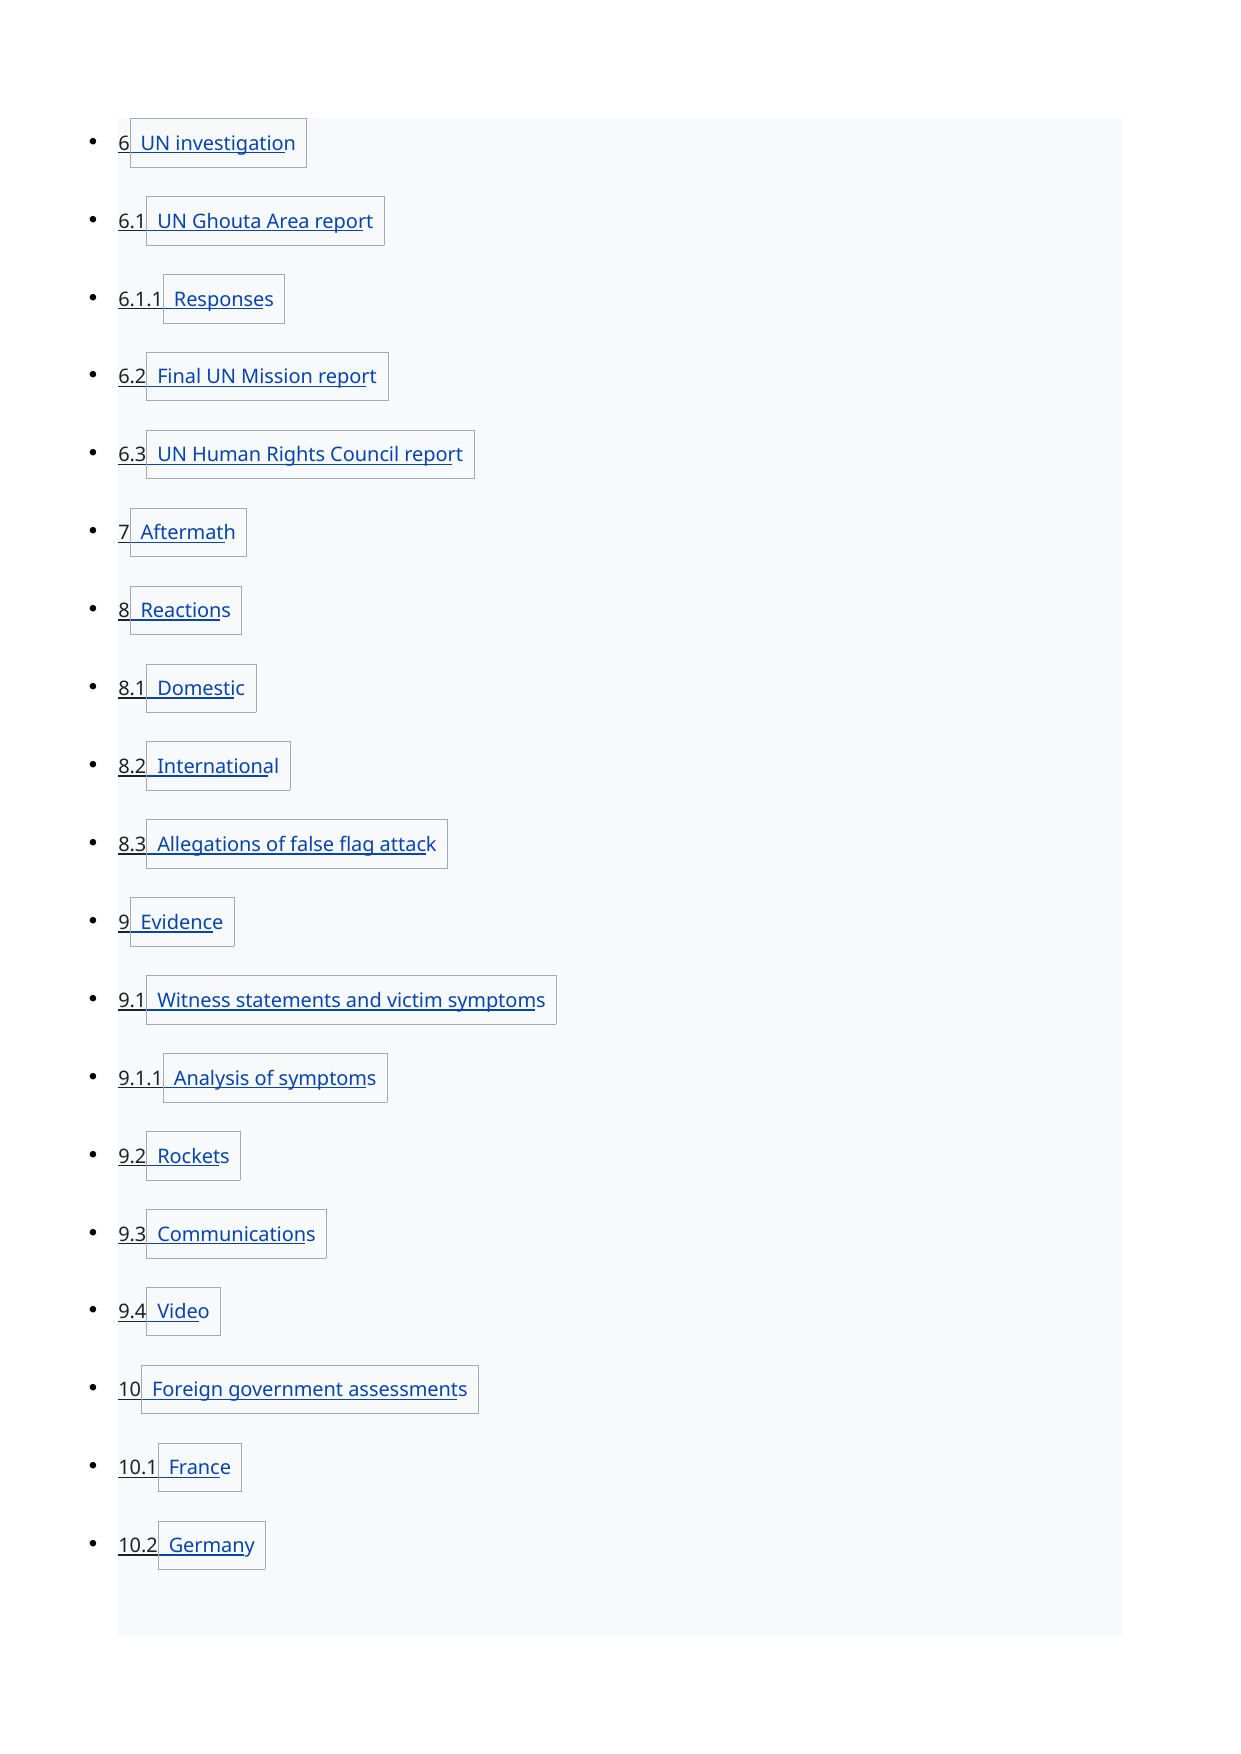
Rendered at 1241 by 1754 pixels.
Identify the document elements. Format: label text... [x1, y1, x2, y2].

list [118, 1556, 158, 1569]
list Analysis of symptoms [164, 1054, 387, 1102]
list Witness statements and victim symptoms [147, 976, 556, 1024]
list 8.1Domestic [118, 699, 146, 712]
list Allegations of false flag attack [147, 820, 447, 868]
list [307, 118, 1122, 167]
list 9.1.1 [118, 1053, 163, 1087]
list Reactions [131, 587, 241, 634]
list 7 [118, 508, 130, 542]
list UN Human Rights Council report [147, 431, 474, 478]
list 6 [118, 118, 130, 152]
list UN Ghouta Area report [147, 197, 384, 245]
list [389, 352, 1122, 401]
list Final UN Mission report [147, 353, 388, 400]
list 10 [118, 1365, 141, 1399]
list Foreign government assessments [142, 1366, 478, 1413]
list 6.1.1 [118, 274, 163, 308]
list International [147, 742, 290, 790]
list Responses [164, 275, 284, 323]
list 8 [118, 586, 130, 619]
list [247, 508, 1122, 556]
list [118, 1166, 146, 1180]
list 8.1Domestic [147, 665, 256, 712]
list 8.2 [118, 741, 146, 775]
list 9 [118, 897, 130, 931]
list Video [147, 1288, 220, 1335]
list [118, 1088, 163, 1102]
list [118, 1244, 146, 1258]
list [557, 975, 1122, 1024]
list 10.1 [118, 1443, 158, 1477]
list 9.4 [118, 1287, 146, 1321]
list [235, 897, 1122, 946]
list 8.1Domestic [118, 663, 256, 697]
list [285, 274, 1122, 323]
list [266, 1521, 1122, 1569]
list [118, 1478, 158, 1491]
list Evidence [131, 898, 234, 946]
list [327, 1209, 1122, 1258]
list Aftermath [131, 509, 246, 556]
list [241, 1131, 1122, 1180]
list [118, 309, 163, 323]
list [388, 1053, 1122, 1102]
list [479, 1365, 1122, 1413]
list [221, 1287, 1122, 1336]
list UN investigation [131, 119, 306, 167]
list [118, 777, 146, 790]
list 8.1Domestic [257, 663, 1122, 712]
list 10.2 [118, 1521, 158, 1554]
list 6.2 [118, 352, 146, 386]
list 9.1 [118, 975, 146, 1009]
list [385, 196, 1122, 245]
list [242, 1443, 1122, 1491]
list Germany [159, 1522, 265, 1569]
list Rockets [147, 1132, 240, 1180]
list [291, 741, 1122, 790]
list 9.3 [118, 1209, 146, 1243]
list [118, 1322, 146, 1336]
list [448, 819, 1122, 868]
list 8.3 [118, 819, 146, 853]
list Communications [147, 1210, 326, 1258]
list France [159, 1444, 241, 1491]
list 6.3 [118, 430, 146, 464]
list 6.1 [118, 196, 146, 230]
list 9.2 [118, 1131, 146, 1165]
list [475, 430, 1122, 478]
list [242, 586, 1122, 634]
